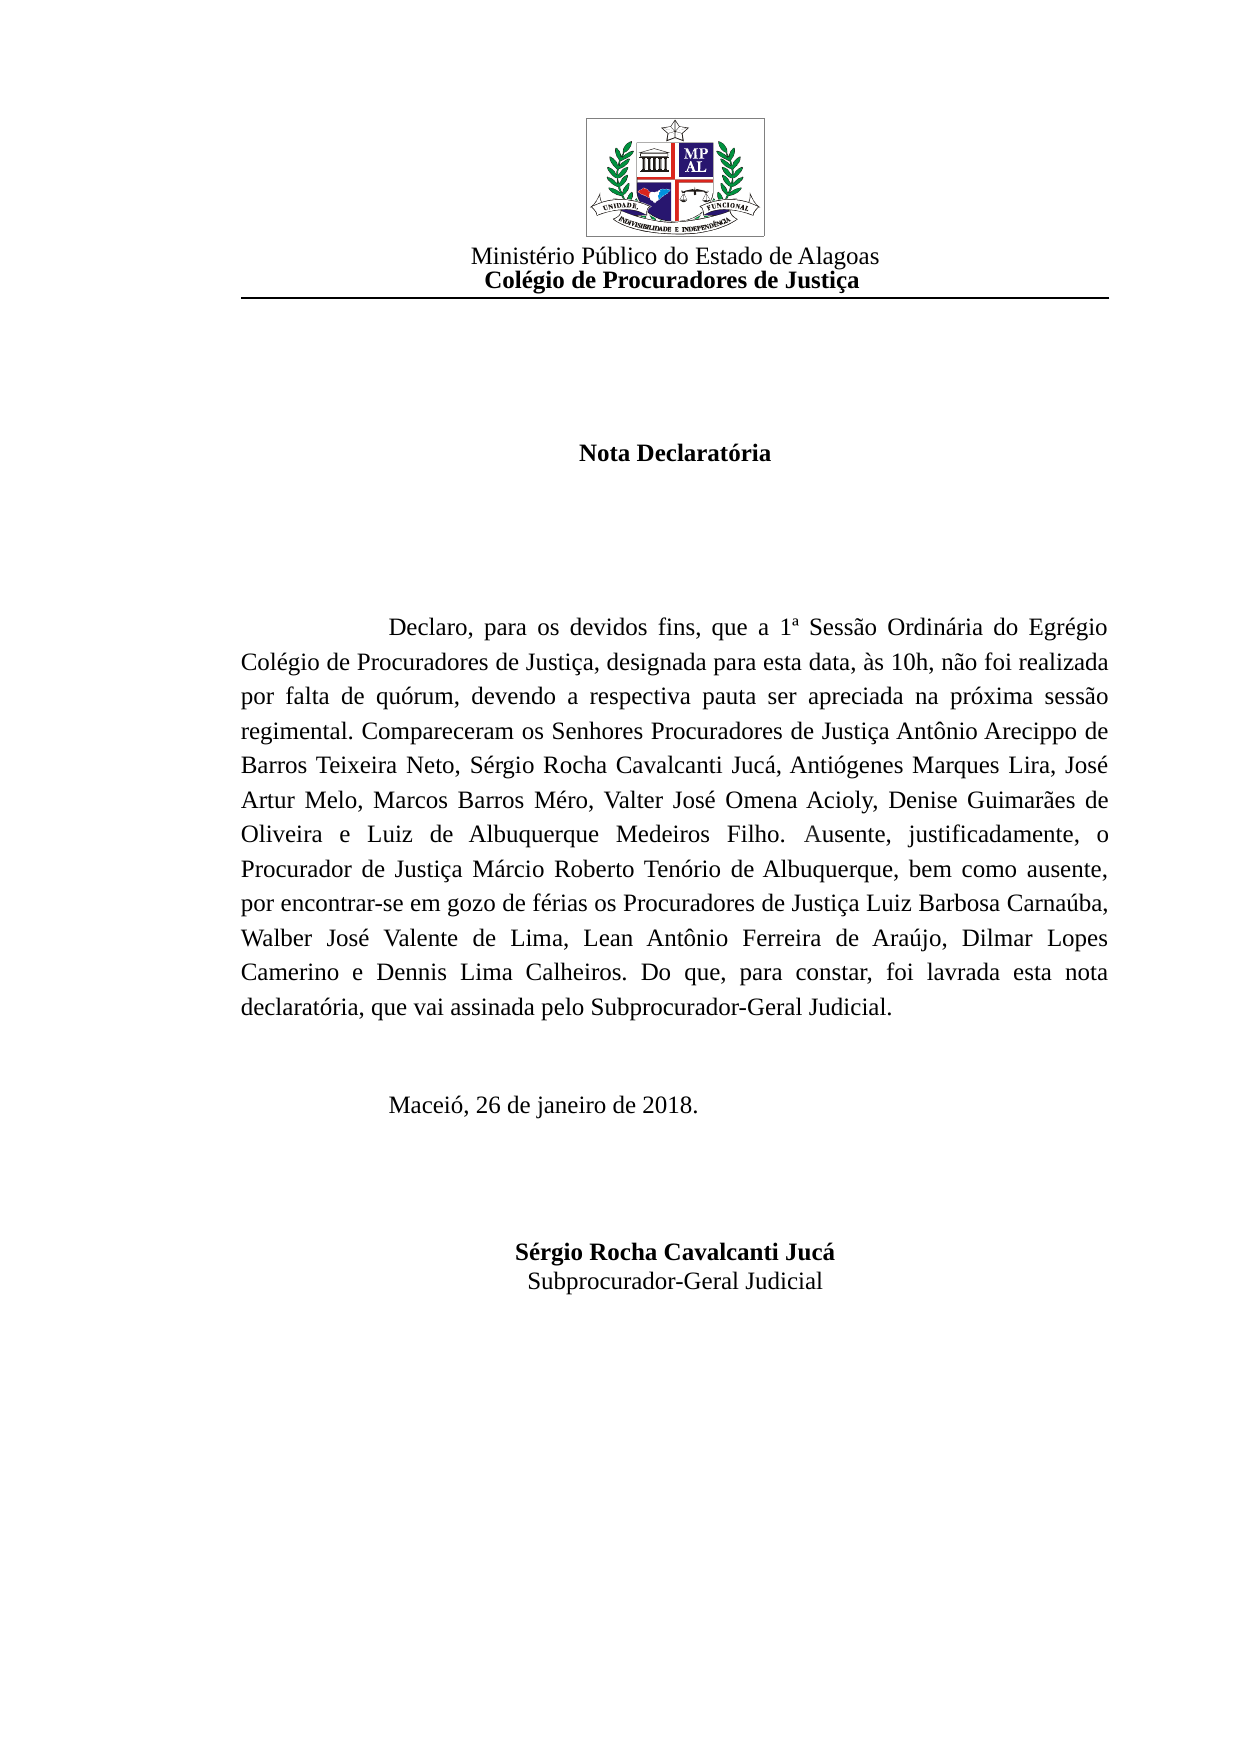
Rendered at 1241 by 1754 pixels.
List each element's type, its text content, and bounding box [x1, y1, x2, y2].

text Sérgio Rocha Cavalcanti Jucá [241, 1237, 1109, 1266]
text Declaro, para os devidos fins, que a 1ª Sessão Ordinária do Egrégio Colégio de Procuradores de Justiça, designada para esta data, às 10h, não foi realizada por falta de quórum, devendo a respectiva pauta ser apreciada na próxima sessão regimental. Compareceram os Senhores Procuradores de Justiça Antônio Arecippo de Barros Teixeira Neto, Sérgio Rocha Cavalcanti Jucá, Antiógenes Marques Lira, José Artur Melo, Marcos Barros Méro, Valter José Omena Acioly, Denise Guimarães de Oliveira e Luiz de Albuquerque Medeiros Filho. Ausente, justificadamente, o Procurador de Justiça Márcio Roberto Tenório de Albuquerque, bem como ausente, por encontrar-se em gozo de férias os Procuradores de Justiça Luiz Barbosa Carnaúba, Walber José Valente de Lima, Lean Antônio Ferreira de Araújo, Dilmar Lopes Camerino e Dennis Lima Calheiros. Do que, para constar, foi lavrada esta nota declaratória, que vai assinada pelo Subprocurador-Geral Judicial. [241, 612, 1109, 1020]
text Nota Declaratória [241, 423, 1109, 471]
text Subprocurador-Geral Judicial [241, 1266, 1109, 1294]
text Maceió, 26 de janeiro de 2018. [241, 1090, 1109, 1118]
